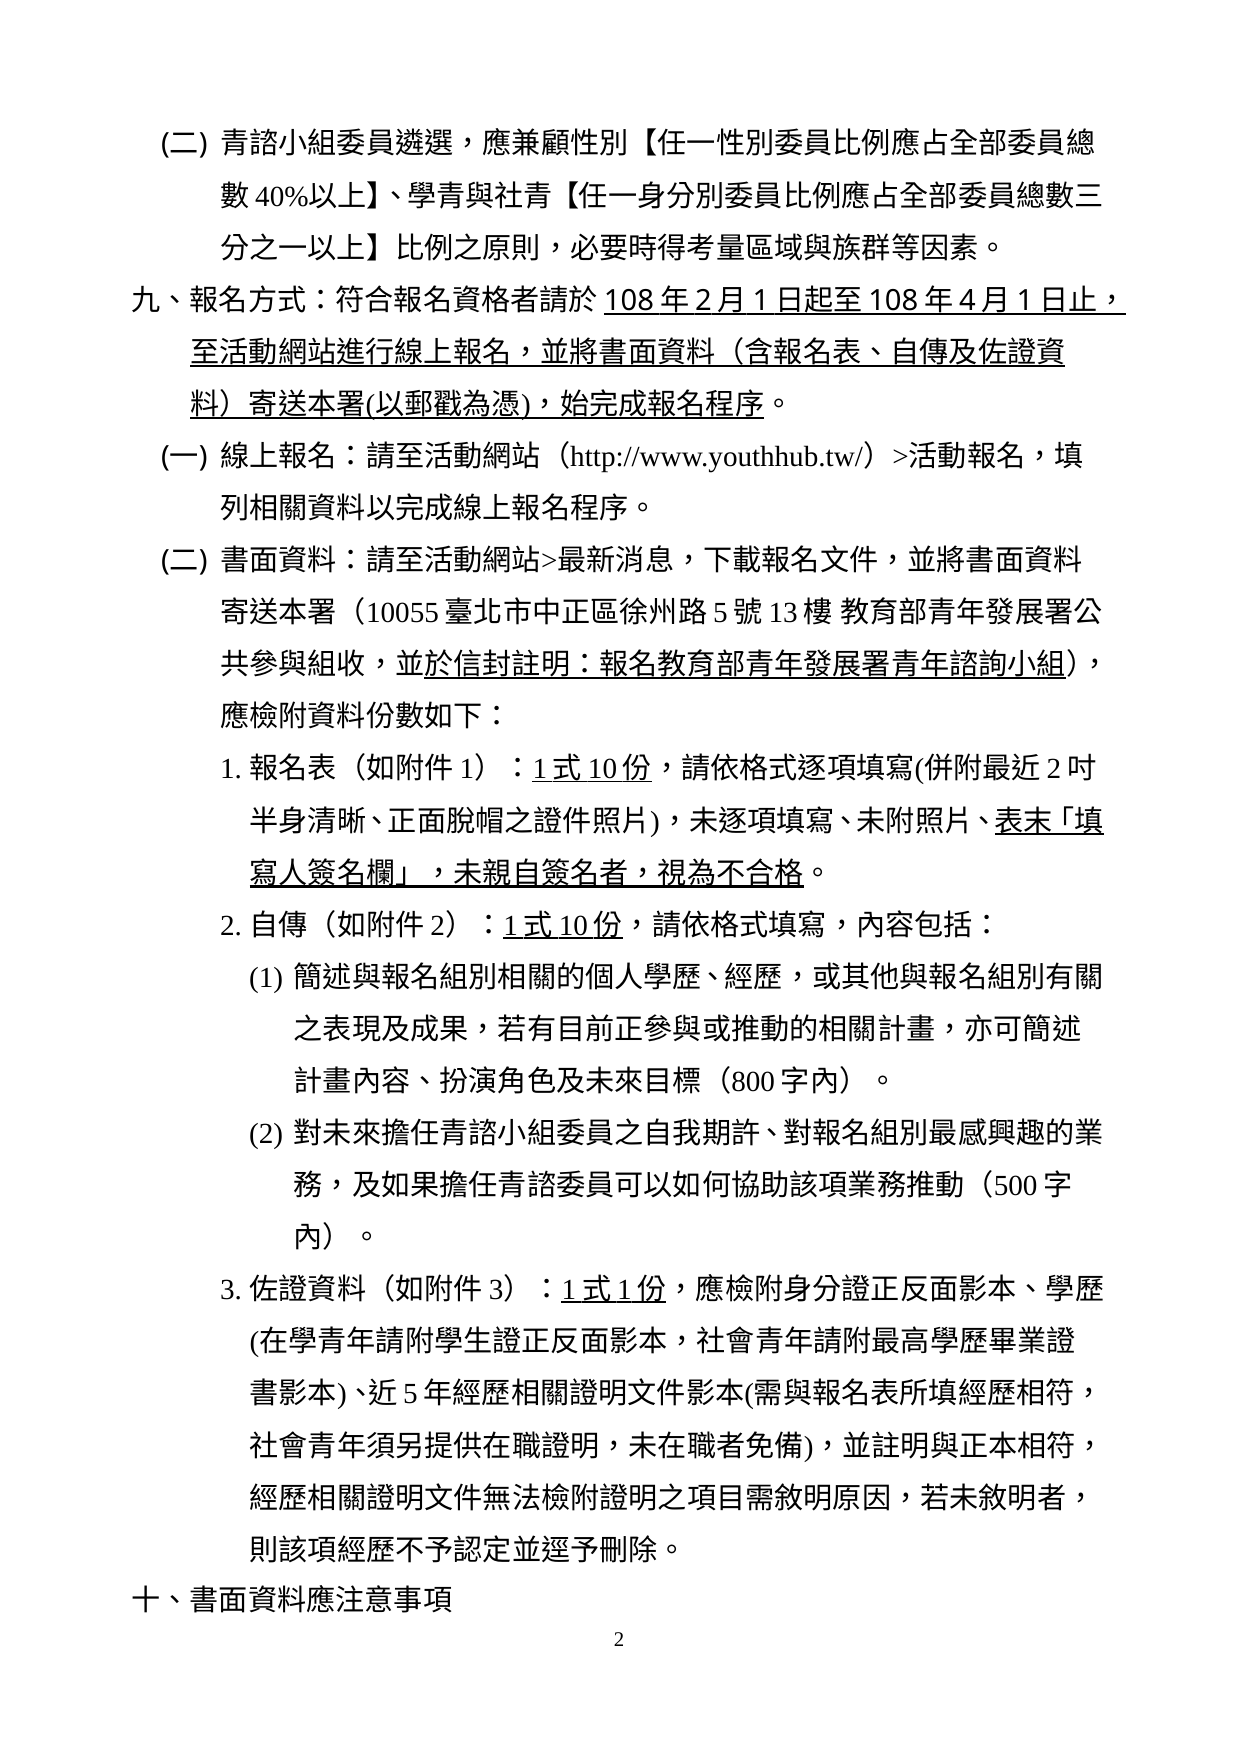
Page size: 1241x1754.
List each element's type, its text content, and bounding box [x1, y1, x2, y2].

list 青諮小組委員遴選，應兼顧性別【任一性別委員比例應占全部委員總數40%以上】、學青與社青【任一身分別委員比例應占全部委員總數三分之一以上】比例之原則，必要時得考量區域與族群等因素。 [161, 112, 1104, 268]
list 自傳（如附件2）：1式10份，請依格式填寫，內容包括： [220, 893, 1104, 946]
list 書面資料：請至活動網站>最新消息，下載報名文件，並將書面資料寄送本署（10055臺北市中正區徐州路5號13樓 教育部青年發展署公共參與組收，並於信封註明：報名教育部青年發展署青年諮詢小組），應檢附資料份數如下： [161, 529, 1104, 737]
list 對未來擔任青諮小組委員之自我期許、對報名組別最感興趣的業務，及如果擔任青諮委員可以如何協助該項業務推動（500字內）。 [249, 1102, 1104, 1258]
list 報名方式：符合報名資格者請於108年2月1日起至108年4月1日止，至活動網站進行線上報名，並將書面資料（含報名表、自傳及佐證資料）寄送本署(以郵戳為憑)，始完成報名程序。 [131, 268, 1104, 425]
list 佐證資料（如附件3）：1式1份，應檢附身分證正反面影本、學歷(在學青年請附學生證正反面影本，社會青年請附最高學歷畢業證書影本)、近5年經歷相關證明文件影本(需與報名表所填經歷相符，社會青年須另提供在職證明，未在職者免備)，並註明與正本相符，經歷相關證明文件無法檢附證明之項目需敘明原因，若未敘明者，則該項經歷不予認定並逕予刪除。 [220, 1258, 1104, 1571]
list 書面資料應注意事項 [131, 1571, 1104, 1621]
list 報名表（如附件1）：1式10份，請依格式逐項填寫(併附最近2吋半身清晰、正面脫帽之證件照片)，未逐項填寫、未附照片、表末「填寫人簽名欄」，未親自簽名者，視為不合格。 [220, 737, 1104, 893]
list 簡述與報名組別相關的個人學歷、經歷，或其他與報名組別有關之表現及成果，若有目前正參與或推動的相關計畫，亦可簡述計畫內容、扮演角色及未來目標（800字內）。 [249, 946, 1104, 1102]
list 線上報名：請至活動網站（http://www.youthhub.tw/）>活動報名，填列相關資料以完成線上報名程序。 [161, 425, 1104, 529]
